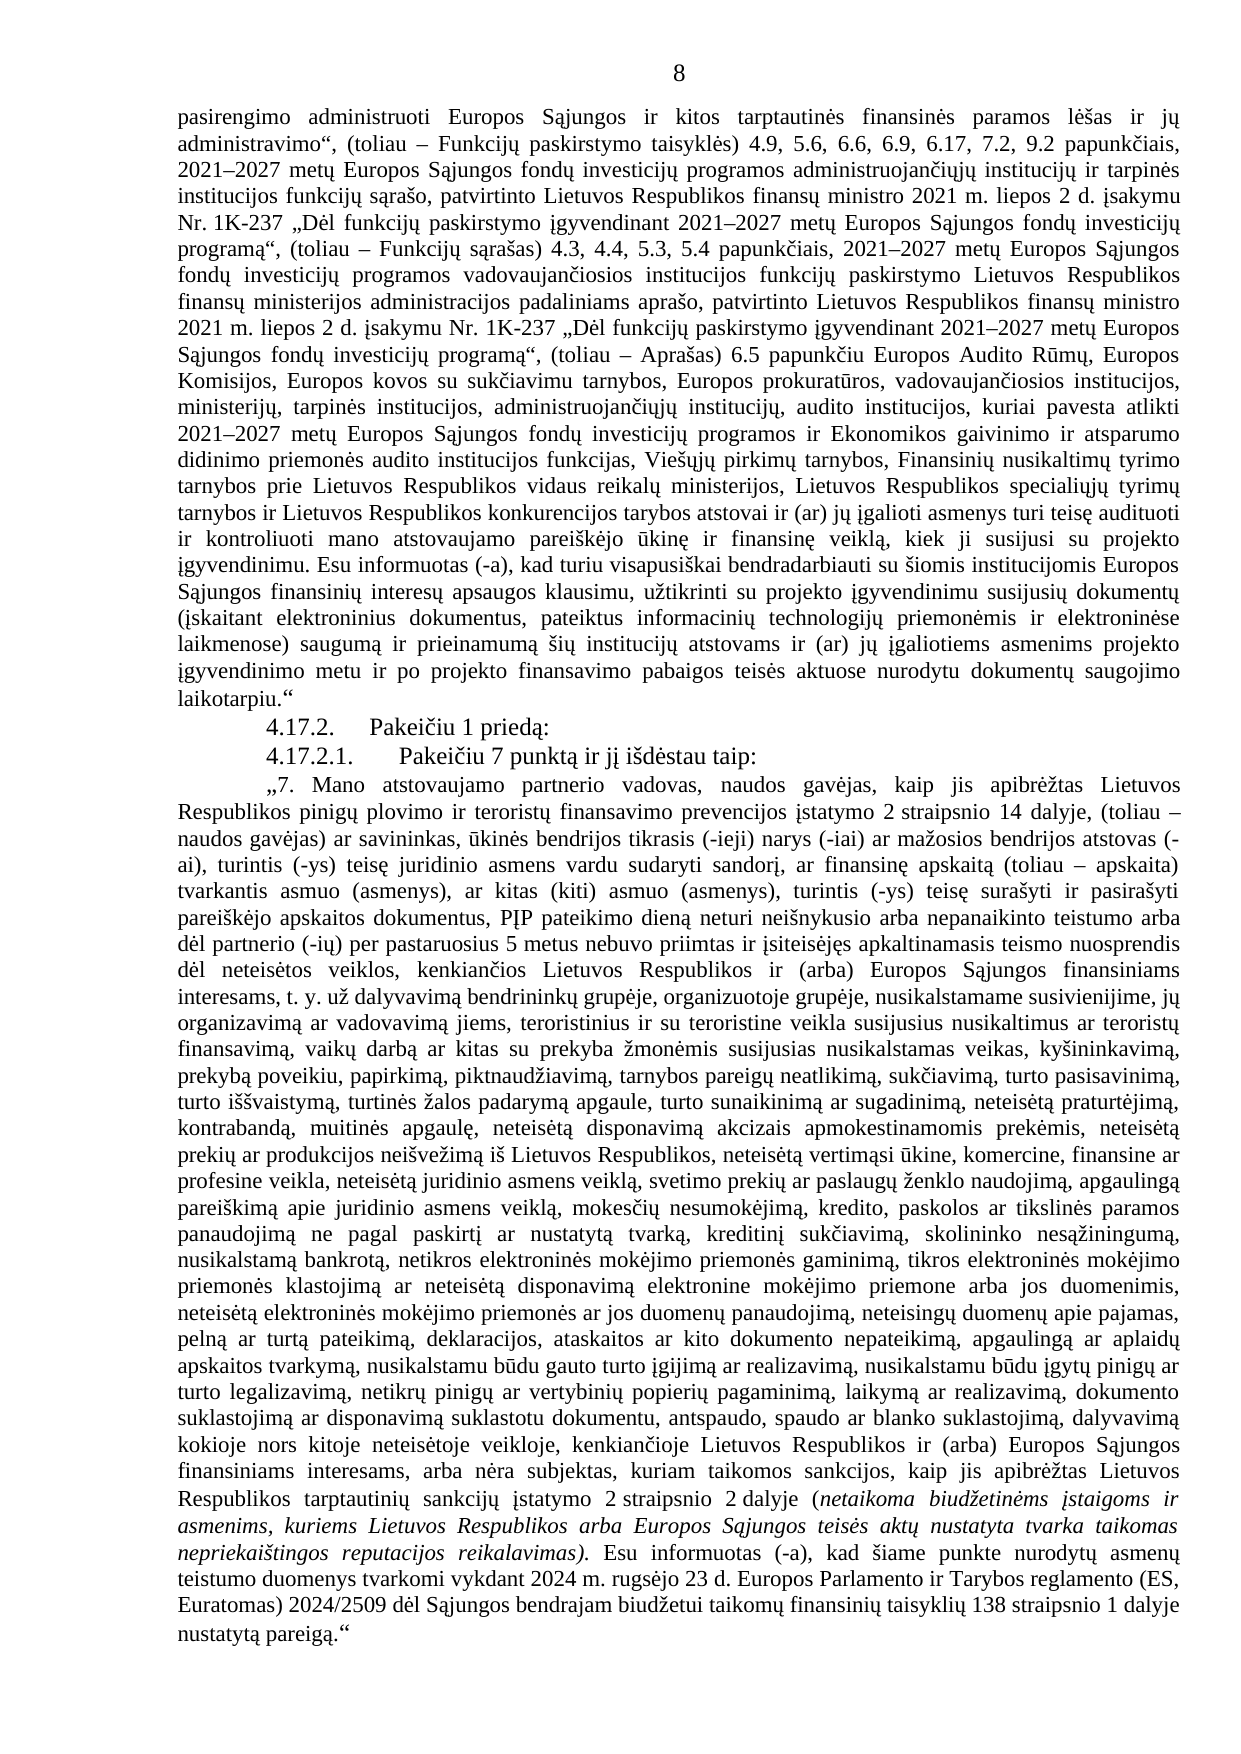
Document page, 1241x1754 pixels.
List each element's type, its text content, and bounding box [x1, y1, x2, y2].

text 4.17.2.1. Pakeičiu 7 punktą ir jį išdėstau taip: [246, 741, 1181, 769]
text pasirengimo administruoti Europos Sąjungos ir kitos tarptautinės finansinės paramos lėšas ir jų administravimo“, (toliau – Funkcijų paskirstymo taisyklės) 4.9, 5.6, 6.6, 6.9, 6.17, 7.2, 9.2 papunkčiais, 2021–2027 metų Europos Sąjungos fondų investicijų programos administruojančiųjų institucijų ir tarpinės institucijos funkcijų sąrašo, patvirtinto Lietuvos Respublikos finansų ministro 2021 m. liepos 2 d. įsakymu Nr. 1K-237 „Dėl funkcijų paskirstymo įgyvendinant 2021–2027 metų Europos Sąjungos fondų investicijų programą“, (toliau – Funkcijų sąrašas) 4.3, 4.4, 5.3, 5.4 papunkčiais, 2021–2027 metų Europos Sąjungos fondų investicijų programos vadovaujančiosios institucijos funkcijų paskirstymo Lietuvos Respublikos finansų ministerijos administracijos padaliniams aprašo, patvirtinto Lietuvos Respublikos finansų ministro 2021 m. liepos 2 d. įsakymu Nr. 1K-237 „Dėl funkcijų paskirstymo įgyvendinant 2021–2027 metų Europos Sąjungos fondų investicijų programą“, (toliau – Aprašas) 6.5 papunkčiu Europos Audito Rūmų, Europos Komisijos, Europos kovos su sukčiavimu tarnybos, Europos prokuratūros, vadovaujančiosios institucijos, ministerijų, tarpinės institucijos, administruojančiųjų institucijų, audito institucijos, kuriai pavesta atlikti 2021–2027 metų Europos Sąjungos fondų investicijų programos ir Ekonomikos gaivinimo ir atsparumo didinimo priemonės audito institucijos funkcijas, Viešųjų pirkimų tarnybos, Finansinių nusikaltimų tyrimo tarnybos prie Lietuvos Respublikos vidaus reikalų ministerijos, Lietuvos Respublikos specialiųjų tyrimų tarnybos ir Lietuvos Respublikos konkurencijos tarybos atstovai ir (ar) jų įgalioti asmenys turi teisę audituoti ir kontroliuoti mano atstovaujamo pareiškėjo ūkinę ir finansinę veiklą, kiek ji susijusi su projekto įgyvendinimu. Esu informuotas (-a), kad turiu visapusiškai bendradarbiauti su šiomis institucijomis Europos Sąjungos finansinių interesų apsaugos klausimu, užtikrinti su projekto įgyvendinimu susijusių dokumentų (įskaitant elektroninius dokumentus, pateiktus informacinių technologijų priemonėmis ir elektroninėse laikmenose) saugumą ir prieinamumą šių institucijų atstovams ir (ar) jų įgaliotiems asmenims projekto įgyvendinimo metu ir po projekto finansavimo pabaigos teisės aktuose nurodytu dokumentų saugojimo laikotarpiu.“ [177, 103, 1181, 712]
text 4.17.2. Pakeičiu 1 priedą: [266, 712, 1181, 741]
text „7. Mano atstovaujamo partnerio vadovas, naudos gavėjas, kaip jis apibrėžtas Lietuvos Respublikos pinigų plovimo ir teroristų finansavimo prevencijos įstatymo 2 straipsnio 14 dalyje, (toliau – naudos gavėjas) ar savininkas, ūkinės bendrijos tikrasis (-ieji) narys (-iai) ar mažosios bendrijos atstovas (-ai), turintis (-ys) teisę juridinio asmens vardu sudaryti sandorį, ar finansinę apskaitą (toliau – apskaita) tvarkantis asmuo (asmenys), ar kitas (kiti) asmuo (asmenys), turintis (-ys) teisę surašyti ir pasirašyti pareiškėjo apskaitos dokumentus, PĮP pateikimo dieną neturi neišnykusio arba nepanaikinto teistumo arba dėl partnerio (-ių) per pastaruosius 5 metus nebuvo priimtas ir įsiteisėjęs apkaltinamasis teismo nuosprendis dėl neteisėtos veiklos, kenkiančios Lietuvos Respublikos ir (arba) Europos Sąjungos finansiniams interesams, t. y. už dalyvavimą bendrininkų grupėje, organizuotoje grupėje, nusikalstamame susivienijime, jų organizavimą ar vadovavimą jiems, teroristinius ir su teroristine veikla susijusius nusikaltimus ar teroristų finansavimą, vaikų darbą ar kitas su prekyba žmonėmis susijusias nusikalstamas veikas, kyšininkavimą, prekybą poveikiu, papirkimą, piktnaudžiavimą, tarnybos pareigų neatlikimą, sukčiavimą, turto pasisavinimą, turto iššvaistymą, turtinės žalos padarymą apgaule, turto sunaikinimą ar sugadinimą, neteisėtą praturtėjimą, kontrabandą, muitinės apgaulę, neteisėtą disponavimą akcizais apmokestinamomis prekėmis, neteisėtą prekių ar produkcijos neišvežimą iš Lietuvos Respublikos, neteisėtą vertimąsi ūkine, komercine, finansine ar profesine veikla, neteisėtą juridinio asmens veiklą, svetimo prekių ar paslaugų ženklo naudojimą, apgaulingą pareiškimą apie juridinio asmens veiklą, mokesčių nesumokėjimą, kredito, paskolos ar tikslinės paramos panaudojimą ne pagal paskirtį ar nustatytą tvarką, kreditinį sukčiavimą, skolininko nesąžiningumą, nusikalstamą bankrotą, netikros elektroninės mokėjimo priemonės gaminimą, tikros elektroninės mokėjimo priemonės klastojimą ar neteisėtą disponavimą elektronine mokėjimo priemone arba jos duomenimis, neteisėtą elektroninės mokėjimo priemonės ar jos duomenų panaudojimą, neteisingų duomenų apie pajamas, pelną ar turtą pateikimą, deklaracijos, ataskaitos ar kito dokumento nepateikimą, apgaulingą ar aplaidų apskaitos tvarkymą, nusikalstamu būdu gauto turto įgijimą ar realizavimą, nusikalstamu būdu įgytų pinigų ar turto legalizavimą, netikrų pinigų ar vertybinių popierių pagaminimą, laikymą ar realizavimą, dokumento suklastojimą ar disponavimą suklastotu dokumentu, antspaudo, spaudo ar blanko suklastojimą, dalyvavimą kokioje nors kitoje neteisėtoje veikloje, kenkiančioje Lietuvos Respublikos ir (arba) Europos Sąjungos finansiniams interesams, arba nėra subjektas, kuriam taikomos sankcijos, kaip jis apibrėžtas Lietuvos Respublikos tarptautinių sankcijų įstatymo 2 straipsnio 2 dalyje (netaikoma biudžetinėms įstaigoms ir asmenims, kuriems Lietuvos Respublikos arba Europos Sąjungos teisės aktų nustatyta tvarka taikomas nepriekaištingos reputacijos reikalavimas). Esu informuotas (-a), kad šiame punkte nurodytų asmenų teistumo duomenys tvarkomi vykdant 2024 m. rugsėjo 23 d. Europos Parlamento ir Tarybos reglamento (ES, Euratomas) 2024/2509 dėl Sąjungos bendrajam biudžetui taikomų finansinių taisyklių 138 straipsnio 1 dalyje nustatytą pareigą.“ [177, 769, 1181, 1646]
